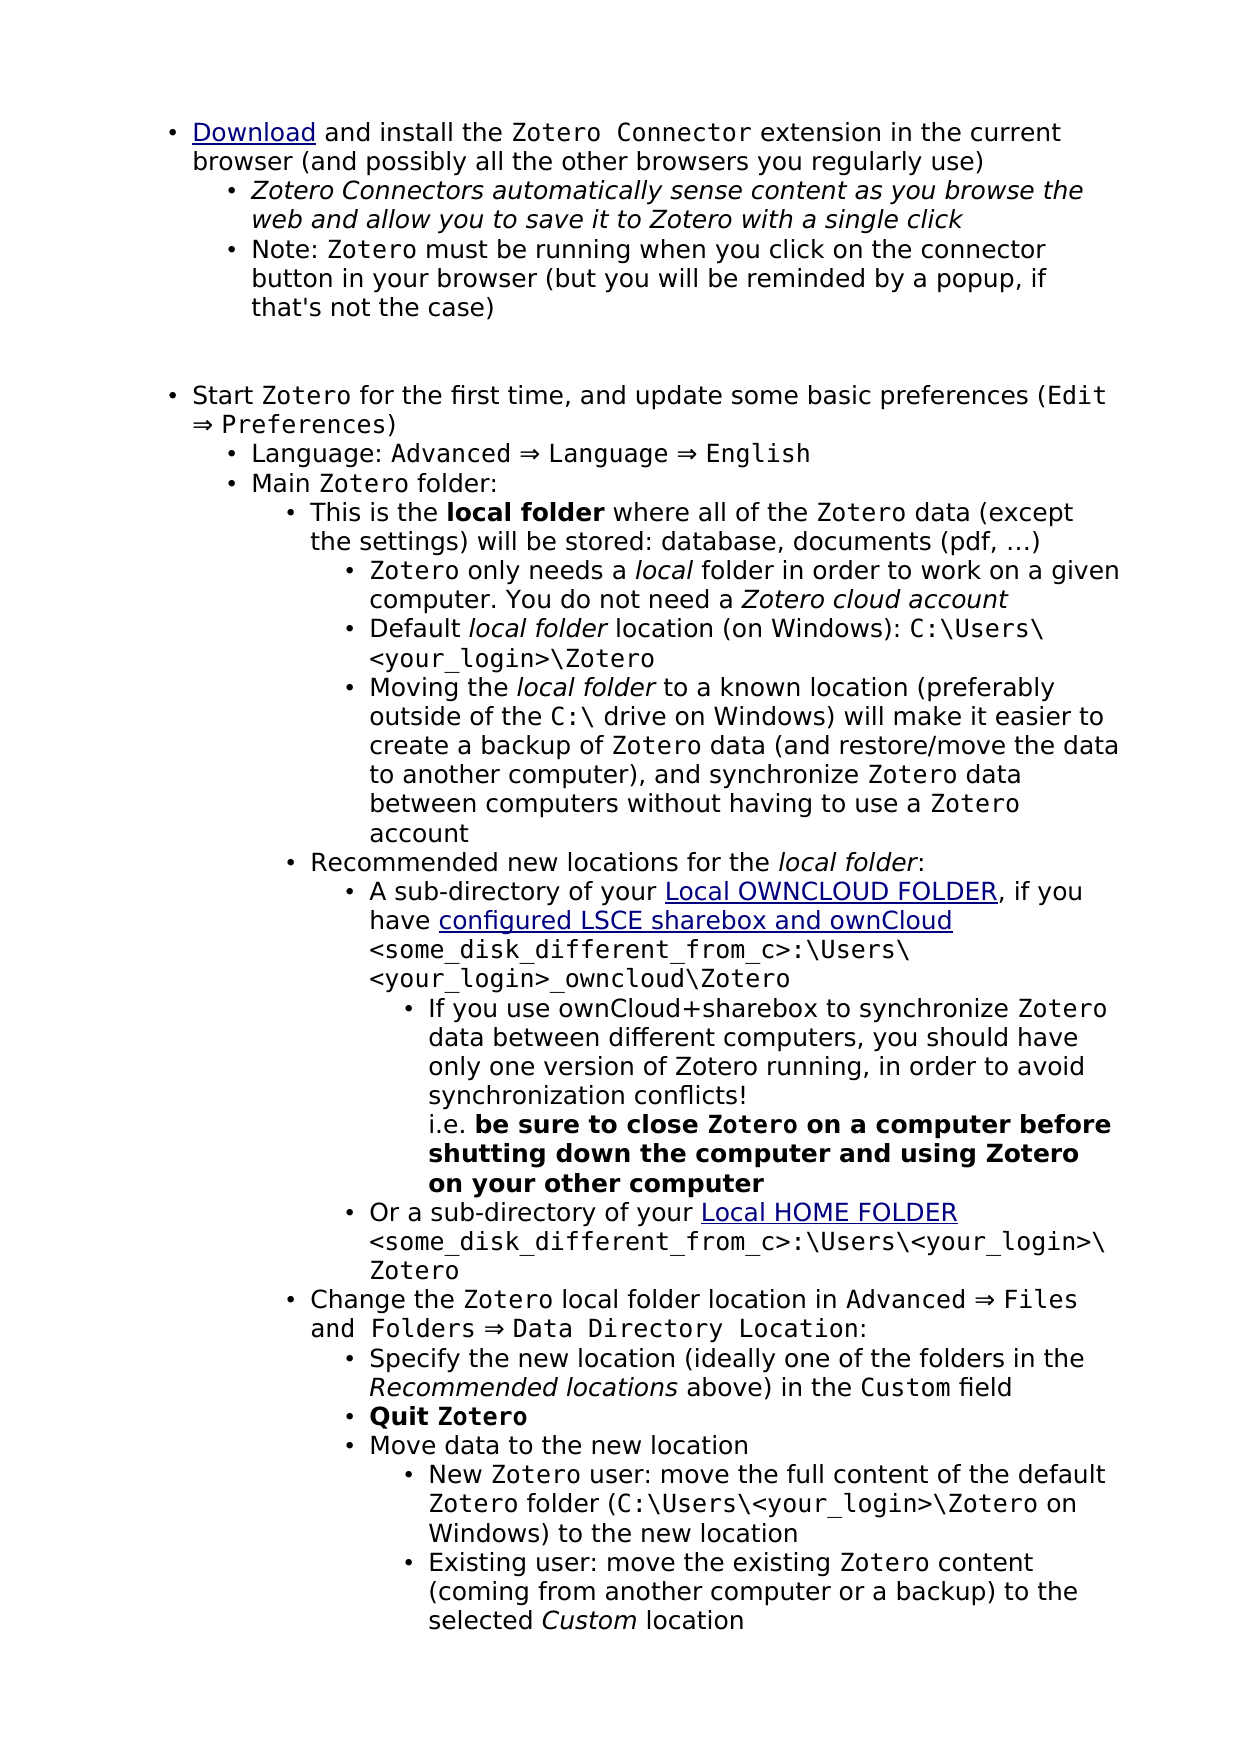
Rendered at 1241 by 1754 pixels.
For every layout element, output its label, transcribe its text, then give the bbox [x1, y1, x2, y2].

list Change the Zotero local folder location in Advanced ⇒ Files and Folders ⇒ Data Directory Location: [295, 1285, 1122, 1344]
list Language: Advanced ⇒ Language ⇒ English [236, 439, 1122, 469]
list Move data to the new location [354, 1431, 1122, 1460]
list This is the local folder where all of the Zotero data (except the settings) will be stored: database, documents (pdf, …) [295, 498, 1122, 556]
list Download and install the Zotero Connector extension in the current browser (and possibly all the other browsers you regularly use) [177, 118, 1122, 176]
list Zotero only needs a local folder in order to work on a given computer. You do not need a Zotero cloud account [354, 556, 1122, 614]
list If you use ownCloud+sharebox to synchronize Zotero data between different computers, you should have only one version of Zotero running, in order to avoid synchronization conflicts! i.e. be sure to close Zotero on a computer before shutting down the computer and using Zotero on your other computer [413, 994, 1122, 1198]
list Start Zotero for the first time, and update some basic preferences (Edit ⇒ Preferences) [177, 381, 1122, 439]
list Specify the new location (ideally one of the folders in the Recommended locations above) in the Custom field [354, 1344, 1122, 1402]
list Default local folder location (on Windows): C:\Users\<your_login>\Zotero [354, 614, 1122, 673]
list Zotero Connectors automatically sense content as you browse the web and allow you to save it to Zotero with a single click [236, 176, 1122, 235]
list Moving the local folder to a known location (preferably outside of the C:\ drive on Windows) will make it easier to create a backup of Zotero data (and restore/move the data to another computer), and synchronize Zotero data between computers without having to use a Zotero account [354, 673, 1122, 848]
list New Zotero user: move the full content of the default Zotero folder (C:\Users\<your_login>\Zotero on Windows) to the new location [413, 1460, 1122, 1548]
list A sub-directory of your Local OWNCLOUD FOLDER, if you have configured LSCE sharebox and ownCloud <some_disk_different_from_c>:\Users\<your_login>_owncloud\Zotero [354, 877, 1122, 994]
list Existing user: move the existing Zotero content (coming from another computer or a backup) to the selected Custom location [413, 1548, 1122, 1635]
list Main Zotero folder: [236, 469, 1122, 498]
list Quit Zotero [354, 1402, 1122, 1431]
list Note: Zotero must be running when you click on the connector button in your browser (but you will be reminded by a popup, if that's not the case) [236, 235, 1122, 322]
list Recommended new locations for the local folder: [295, 848, 1122, 877]
list Or a sub-directory of your Local HOME FOLDER <some_disk_different_from_c>:\Users\<your_login>\Zotero [354, 1198, 1122, 1285]
